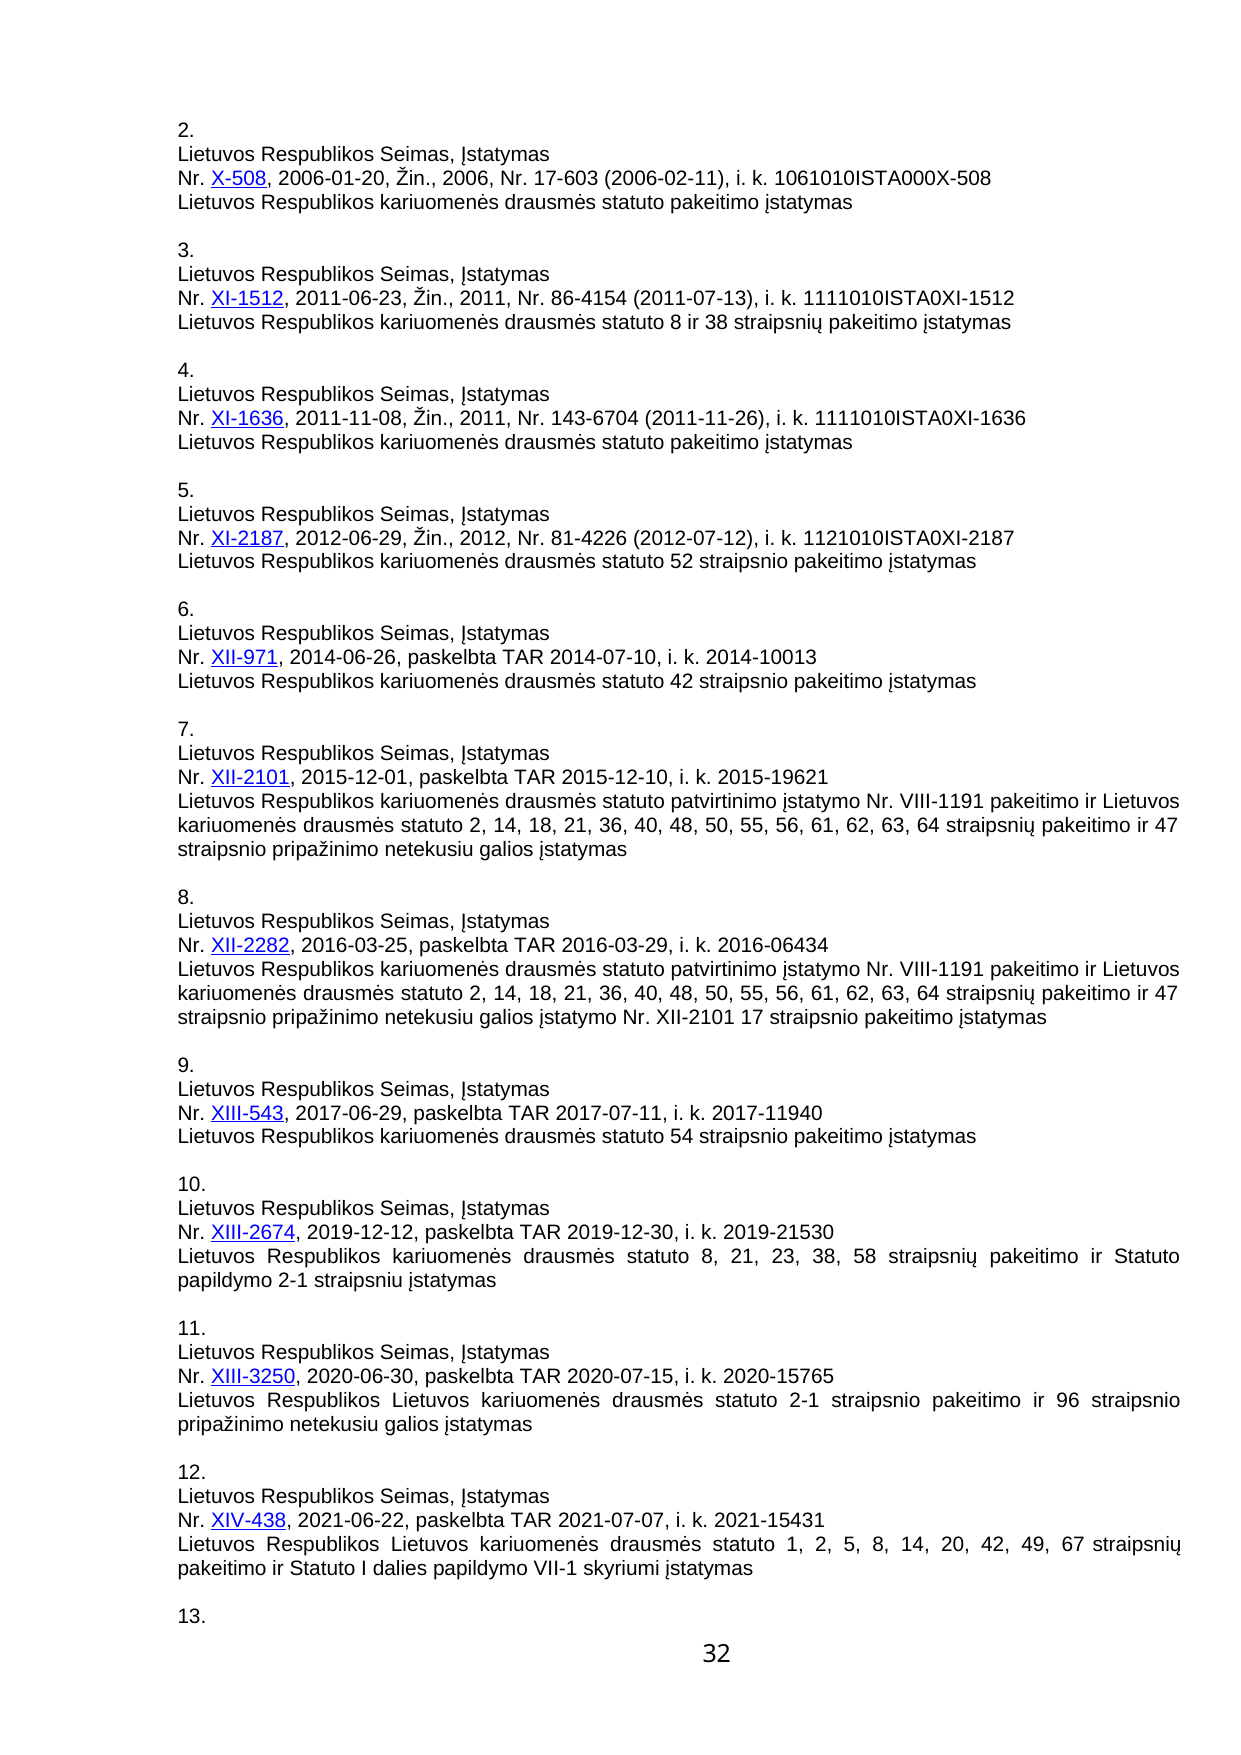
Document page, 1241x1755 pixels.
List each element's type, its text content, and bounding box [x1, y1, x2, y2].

text Lietuvos Respublikos kariuomenės drausmės statuto pakeitimo įstatymas [177, 190, 1181, 214]
text 13. [177, 1603, 1181, 1627]
text 11. [177, 1316, 1181, 1340]
text Lietuvos Respublikos kariuomenės drausmės statuto patvirtinimo įstatymo Nr. VIII-1191 pakeitimo ir Lietuvos kariuomenės drausmės statuto 2, 14, 18, 21, 36, 40, 48, 50, 55, 56, 61, 62, 63, 64 straipsnių pakeitimo ir 47 straipsnio pripažinimo netekusiu galios įstatymo Nr. XII-2101 17 straipsnio pakeitimo įstatymas [177, 957, 1181, 1028]
text Lietuvos Respublikos Lietuvos kariuomenės drausmės statuto 1, 2, 5, 8, 14, 20, 42, 49, 67 straipsnių pakeitimo ir Statuto I dalies papildymo VII-1 skyriumi įstatymas [177, 1532, 1181, 1579]
text Nr. X-508, 2006-01-20, Žin., 2006, Nr. 17-603 (2006-02-11), i. k. 1061010ISTA000X-508 [177, 166, 1181, 190]
text 2. [177, 118, 1181, 142]
text Lietuvos Respublikos Seimas, Įstatymas [177, 909, 1181, 933]
text Nr. XIII-3250, 2020-06-30, paskelbta TAR 2020-07-15, i. k. 2020-15765 [177, 1364, 1181, 1388]
text Lietuvos Respublikos kariuomenės drausmės statuto 52 straipsnio pakeitimo įstatymas [177, 549, 1181, 573]
text Lietuvos Respublikos Seimas, Įstatymas [177, 1484, 1181, 1508]
text 7. [177, 717, 1181, 741]
text Nr. XII-2282, 2016-03-25, paskelbta TAR 2016-03-29, i. k. 2016-06434 [177, 933, 1181, 957]
text Lietuvos Respublikos kariuomenės drausmės statuto pakeitimo įstatymas [177, 429, 1181, 453]
text Lietuvos Respublikos Seimas, Įstatymas [177, 142, 1181, 166]
text 9. [177, 1052, 1181, 1076]
text Lietuvos Respublikos Seimas, Įstatymas [177, 1076, 1181, 1100]
text Lietuvos Respublikos Seimas, Įstatymas [177, 1340, 1181, 1364]
text Lietuvos Respublikos kariuomenės drausmės statuto patvirtinimo įstatymo Nr. VIII-1191 pakeitimo ir Lietuvos kariuomenės drausmės statuto 2, 14, 18, 21, 36, 40, 48, 50, 55, 56, 61, 62, 63, 64 straipsnių pakeitimo ir 47 straipsnio pripažinimo netekusiu galios įstatymas [177, 789, 1181, 861]
text Lietuvos Respublikos Seimas, Įstatymas [177, 262, 1181, 286]
text Lietuvos Respublikos Seimas, Įstatymas [177, 1196, 1181, 1220]
text Nr. XI-1512, 2011-06-23, Žin., 2011, Nr. 86-4154 (2011-07-13), i. k. 1111010ISTA0XI-1512 [177, 286, 1181, 310]
text Lietuvos Respublikos Seimas, Įstatymas [177, 621, 1181, 645]
text 6. [177, 597, 1181, 621]
text 4. [177, 358, 1181, 382]
text 5. [177, 477, 1181, 501]
text Lietuvos Respublikos Lietuvos kariuomenės drausmės statuto 2-1 straipsnio pakeitimo ir 96 straipsnio pripažinimo netekusiu galios įstatymas [177, 1388, 1181, 1436]
text Nr. XIV-438, 2021-06-22, paskelbta TAR 2021-07-07, i. k. 2021-15431 [177, 1508, 1181, 1532]
text Nr. XIII-2674, 2019-12-12, paskelbta TAR 2019-12-30, i. k. 2019-21530 [177, 1220, 1181, 1244]
text 12. [177, 1460, 1181, 1484]
text Nr. XI-2187, 2012-06-29, Žin., 2012, Nr. 81-4226 (2012-07-12), i. k. 1121010ISTA0XI-2187 [177, 525, 1181, 549]
text Lietuvos Respublikos Seimas, Įstatymas [177, 741, 1181, 765]
text 8. [177, 885, 1181, 909]
text Nr. XI-1636, 2011-11-08, Žin., 2011, Nr. 143-6704 (2011-11-26), i. k. 1111010ISTA0XI-1636 [177, 406, 1181, 429]
text Lietuvos Respublikos kariuomenės drausmės statuto 54 straipsnio pakeitimo įstatymas [177, 1124, 1181, 1148]
text 3. [177, 238, 1181, 262]
text Lietuvos Respublikos kariuomenės drausmės statuto 8, 21, 23, 38, 58 straipsnių pakeitimo ir Statuto papildymo 2-1 straipsniu įstatymas [177, 1244, 1181, 1292]
text Lietuvos Respublikos Seimas, Įstatymas [177, 501, 1181, 525]
text Nr. XIII-543, 2017-06-29, paskelbta TAR 2017-07-11, i. k. 2017-11940 [177, 1100, 1181, 1124]
text Nr. XII-2101, 2015-12-01, paskelbta TAR 2015-12-10, i. k. 2015-19621 [177, 765, 1181, 789]
text 10. [177, 1172, 1181, 1196]
text Lietuvos Respublikos kariuomenės drausmės statuto 8 ir 38 straipsnių pakeitimo įstatymas [177, 310, 1181, 334]
text Nr. XII-971, 2014-06-26, paskelbta TAR 2014-07-10, i. k. 2014-10013 [177, 645, 1181, 669]
text Lietuvos Respublikos kariuomenės drausmės statuto 42 straipsnio pakeitimo įstatymas [177, 669, 1181, 693]
text Lietuvos Respublikos Seimas, Įstatymas [177, 382, 1181, 406]
